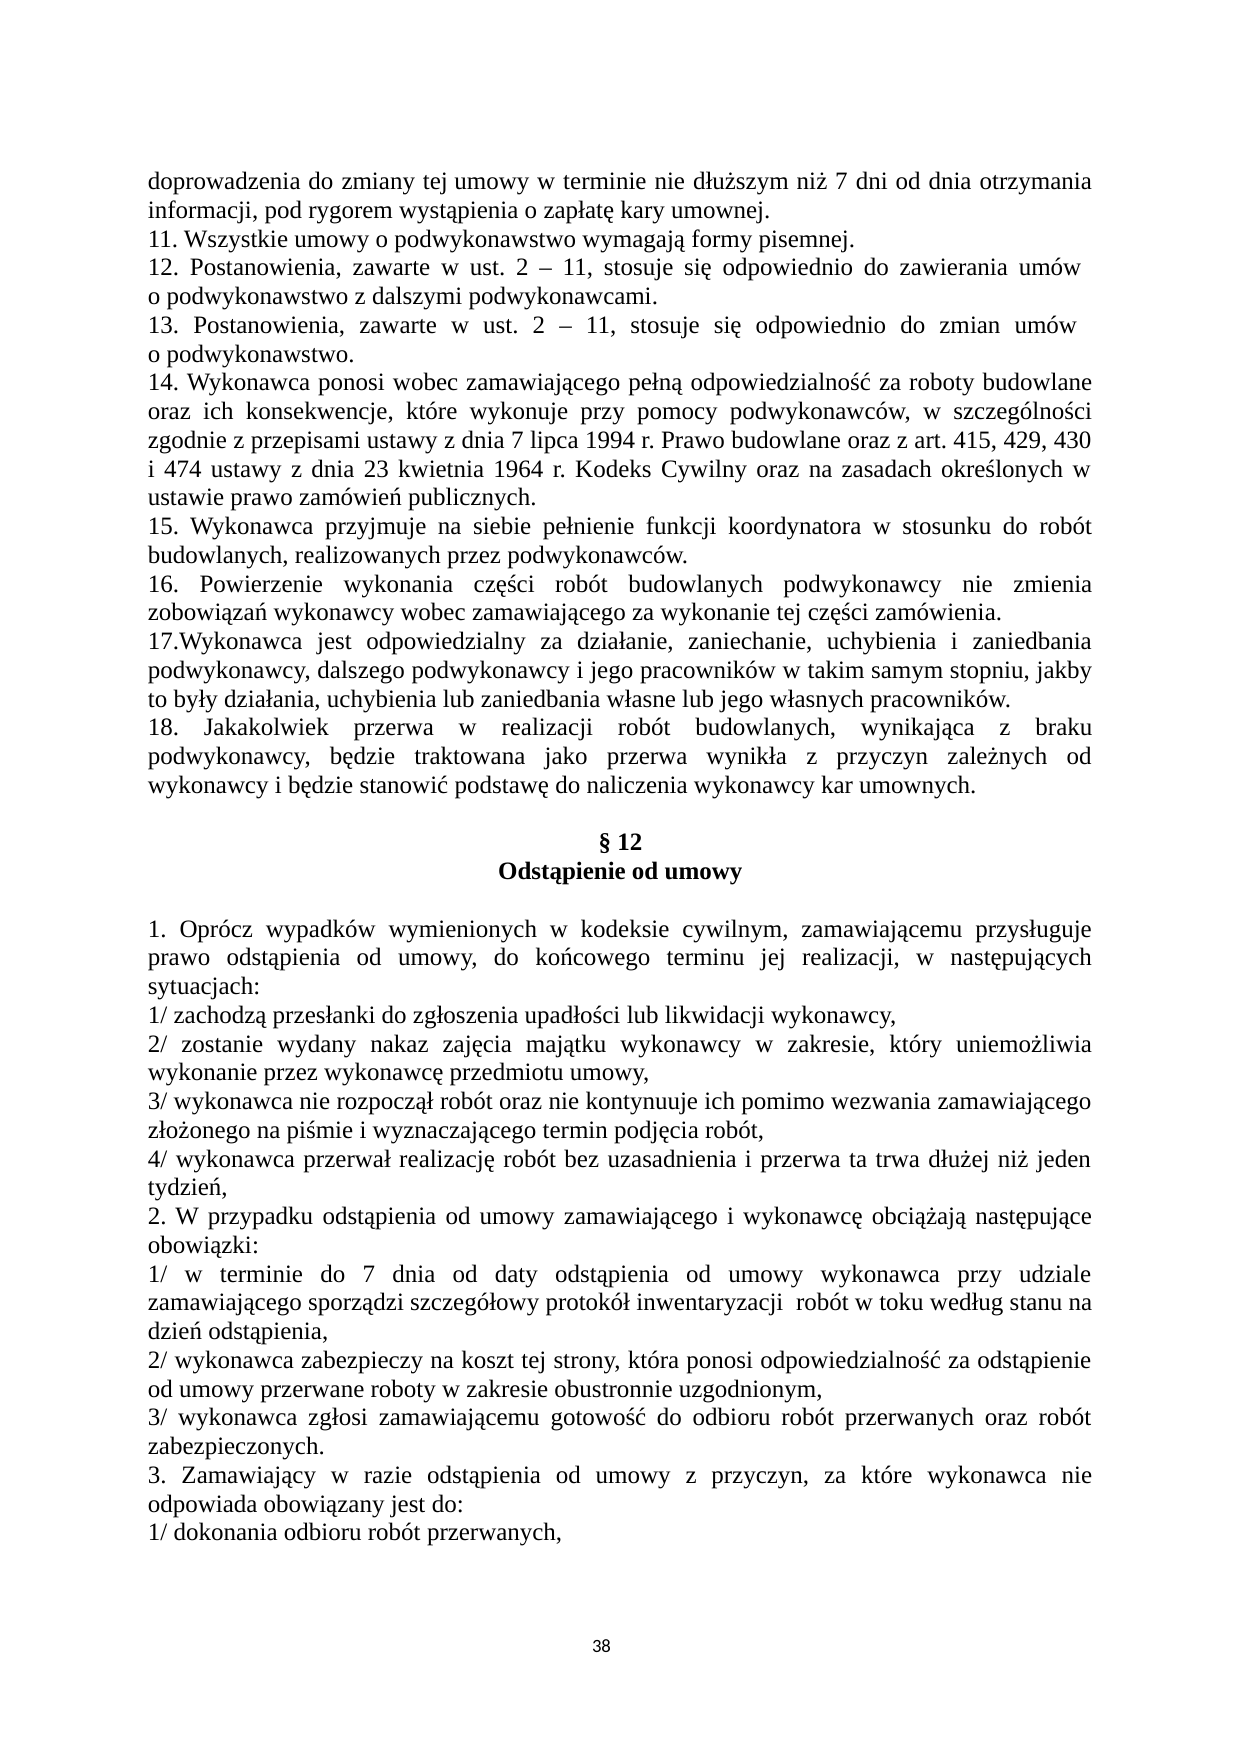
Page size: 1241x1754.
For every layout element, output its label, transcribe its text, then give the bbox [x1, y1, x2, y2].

text 1/ dokonania odbioru robót przerwanych, [148, 1517, 1093, 1546]
text 2/ zostanie wydany nakaz zajęcia majątku wykonawcy w zakresie, który uniemożliwia wykonanie przez wykonawcę przedmiotu umowy, [148, 1029, 1093, 1086]
text doprowadzenia do zmiany tej umowy w terminie nie dłuższym niż 7 dni od dnia otrzymania informacji, pod rygorem wystąpienia o zapłatę kary umownej. [148, 166, 1093, 224]
text 3/ wykonawca nie rozpoczął robót oraz nie kontynuuje ich pomimo wezwania zamawiającego złożonego na piśmie i wyznaczającego termin podjęcia robót, [148, 1086, 1093, 1144]
text 15. Wykonawca przyjmuje na siebie pełnienie funkcji koordynatora w stosunku do robót budowlanych, realizowanych przez podwykonawców. [148, 511, 1093, 569]
text Odstąpienie od umowy [148, 856, 1093, 885]
text 13. Postanowienia, zawarte w ust. 2 – 11, stosuje się odpowiednio do zmian umów o podwykonawstwo. [148, 310, 1093, 367]
text 1/ zachodzą przesłanki do zgłoszenia upadłości lub likwidacji wykonawcy, [148, 1000, 1093, 1029]
text 16. Powierzenie wykonania części robót budowlanych podwykonawcy nie zmienia zobowiązań wykonawcy wobec zamawiającego za wykonanie tej części zamówienia. [148, 569, 1093, 626]
text 3. Zamawiający w razie odstąpienia od umowy z przyczyn, za które wykonawca nie odpowiada obowiązany jest do: [148, 1460, 1093, 1517]
text 14. Wykonawca ponosi wobec zamawiającego pełną odpowiedzialność za roboty budowlane oraz ich konsekwencje, które wykonuje przy pomocy podwykonawców, w szczególności zgodnie z przepisami ustawy z dnia 7 lipca 1994 r. Prawo budowlane oraz z art. 415, 429, 430 i 474 ustawy z dnia 23 kwietnia 1964 r. Kodeks Cywilny oraz na zasadach określonych w ustawie prawo zamówień publicznych. [148, 367, 1093, 511]
text § 12 [148, 827, 1093, 856]
text 1/ w terminie do 7 dnia od daty odstąpienia od umowy wykonawca przy udziale zamawiającego sporządzi szczegółowy protokół inwentaryzacji robót w toku według stanu na dzień odstąpienia, [148, 1259, 1093, 1345]
text 11. Wszystkie umowy o podwykonawstwo wymagają formy pisemnej. [148, 224, 1093, 252]
text 3/ wykonawca zgłosi zamawiającemu gotowość do odbioru robót przerwanych oraz robót zabezpieczonych. [148, 1402, 1093, 1460]
text 12. Postanowienia, zawarte w ust. 2 – 11, stosuje się odpowiednio do zawierania umów o podwykonawstwo z dalszymi podwykonawcami. [148, 252, 1093, 310]
text 2. W przypadku odstąpienia od umowy zamawiającego i wykonawcę obciążają następujące obowiązki: [148, 1201, 1093, 1259]
text 1. Oprócz wypadków wymienionych w kodeksie cywilnym, zamawiającemu przysługuje prawo odstąpienia od umowy, do końcowego terminu jej realizacji, w następujących sytuacjach: [148, 914, 1093, 1000]
text 2/ wykonawca zabezpieczy na koszt tej strony, która ponosi odpowiedzialność za odstąpienie od umowy przerwane roboty w zakresie obustronnie uzgodnionym, [148, 1345, 1093, 1402]
text 18. Jakakolwiek przerwa w realizacji robót budowlanych, wynikająca z braku podwykonawcy, będzie traktowana jako przerwa wynikła z przyczyn zależnych od wykonawcy i będzie stanowić podstawę do naliczenia wykonawcy kar umownych. [148, 712, 1093, 799]
text 4/ wykonawca przerwał realizację robót bez uzasadnienia i przerwa ta trwa dłużej niż jeden tydzień, [148, 1144, 1093, 1201]
text 17.Wykonawca jest odpowiedzialny za działanie, zaniechanie, uchybienia i zaniedbania podwykonawcy, dalszego podwykonawcy i jego pracowników w takim samym stopniu, jakby to były działania, uchybienia lub zaniedbania własne lub jego własnych pracowników. [148, 626, 1093, 712]
